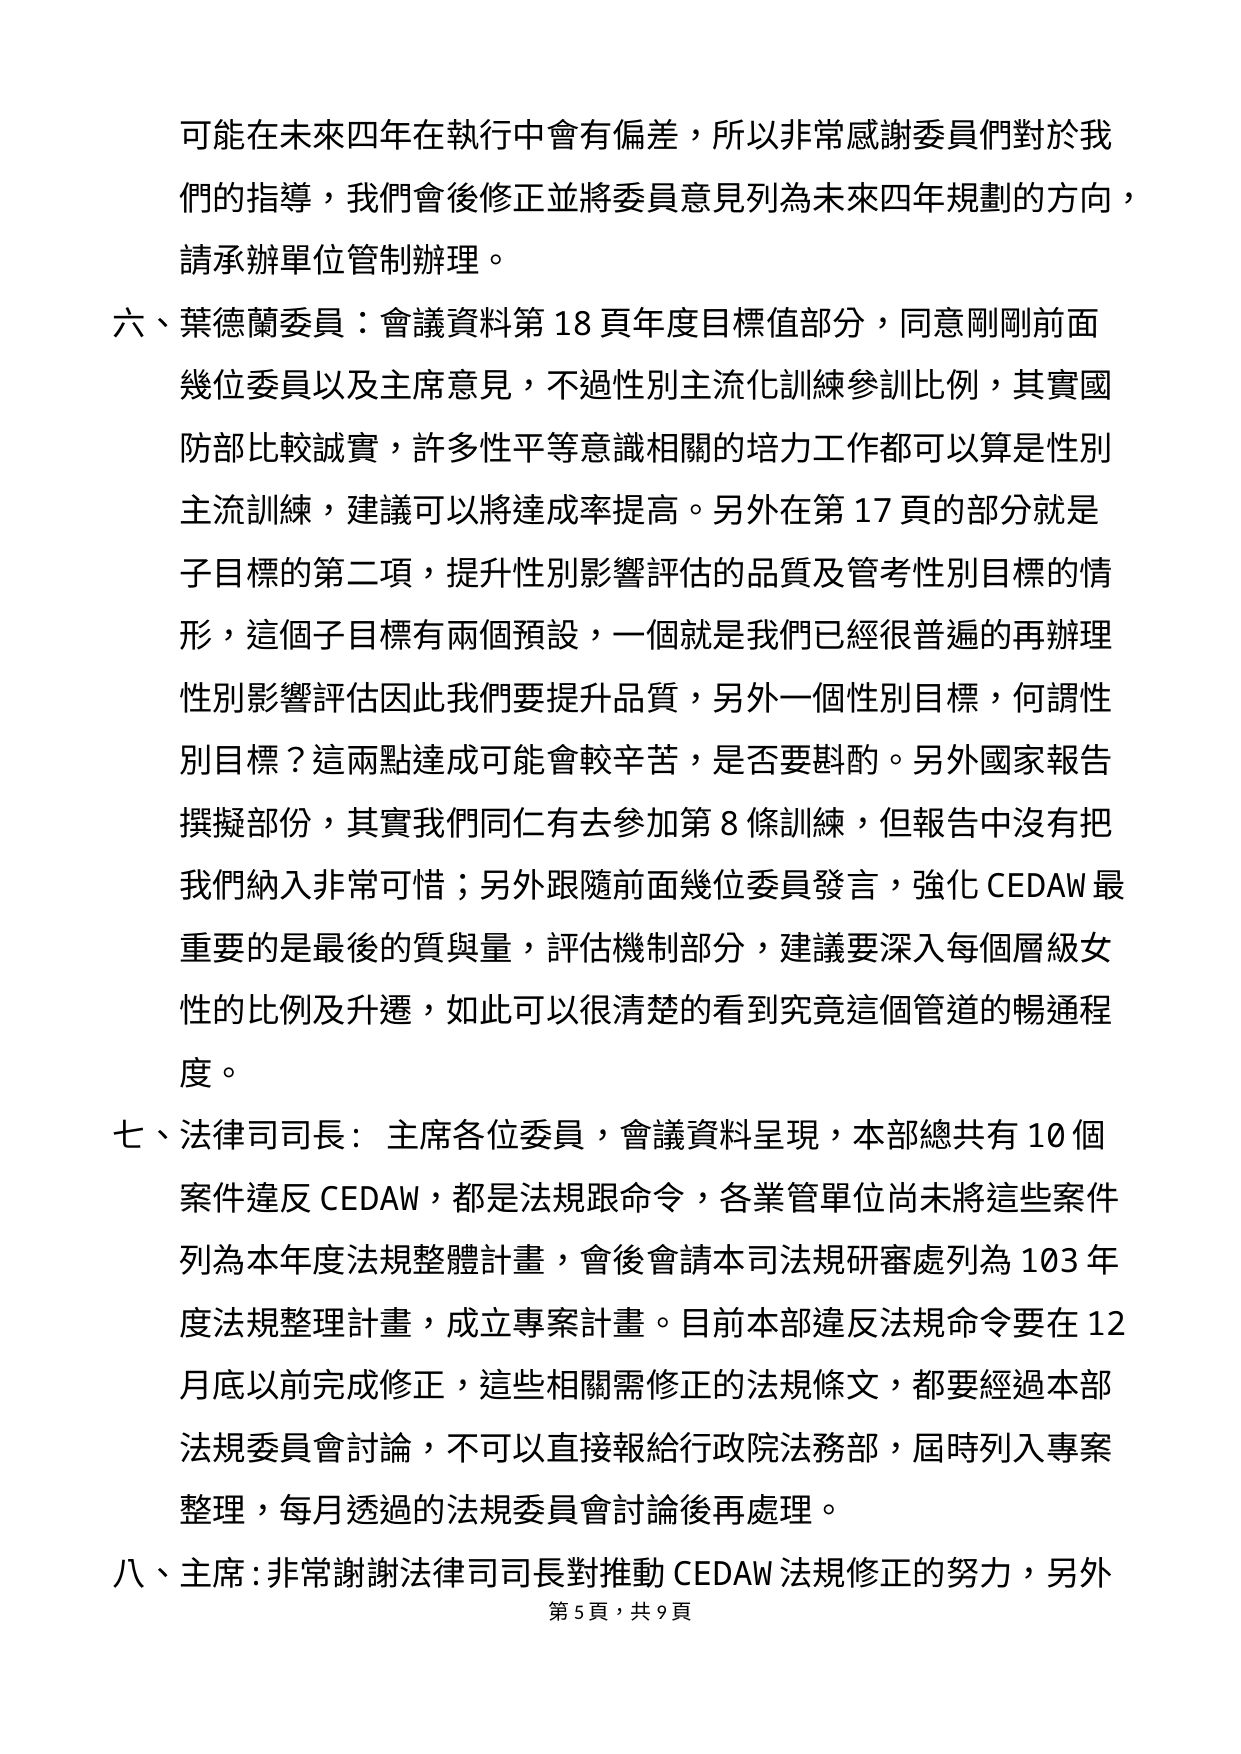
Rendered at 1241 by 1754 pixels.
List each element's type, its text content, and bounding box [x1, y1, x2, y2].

text 八、主席:非常謝謝法律司司長對推動CEDAW法規修正的努力，另外 [112, 1529, 1128, 1592]
text 五、主席:謝謝委員們的指導，我想如同所述，計畫承辦單位雖然相當用心，但委員指導應該要把它納進去之後再充實；另外各分組所訂的指標及執行進度，也希望大家能明確執行落實，例如裝甲兵科或艦艇的職缺，進用女性人力目前雖然都是零，但大家要更仔細的去檢視，並不是所有裝甲旅的同仁，都要去當戰車駕駛，去踩約750磅的油門，可以從事的工作應該再仔細分類。例如車長職務，女性同仁應該可以擔任。另外以砲兵而言，光砲彈就70幾磅重，女性的同仁都如果都能抬得動，難道可以剝奪他們擔任砲手或彈藥兵的權利嗎?我們在國際上揚威拔河隊的隊員，也都是女性，如果這些人都搬得動砲彈，為什麼不能夠擔任彈藥兵，很多工作能否擔任要取決於能力。包括潛艦部隊亦同，潛艦部隊或戰艦部隊裡面有適當的職缺應該也可以提供給女性擔任。之前透過法律司協助，本部修訂再入營機制，所謂的再入營就退伍後的同仁，受社會上的工作與家人影響，願意再來回到軍中加入我們行列。以前只有限制男性可以再入營，現在我們修法後女性也可以受益，像這些事情本部都持續在推動。如果本部「103年至106年推動性別主流化實施計畫」指標，未訂清楚或不夠細膩，可能在未來四年在執行中會有偏差，所以非常感謝委員們對於我們的指導，我們會後修正並將委員意見列為未來四年規劃的方向，請承辦單位管制辦理。 [112, 92, 1128, 279]
text 七、法律司司長: 主席各位委員，會議資料呈現，本部總共有10個案件違反CEDAW，都是法規跟命令，各業管單位尚未將這些案件列為本年度法規整體計畫，會後會請本司法規研審處列為103年度法規整理計畫，成立專案計畫。目前本部違反法規命令要在12月底以前完成修正，這些相關需修正的法規條文，都要經過本部法規委員會討論，不可以直接報給行政院法務部，屆時列入專案整理，每月透過的法規委員會討論後再處理。 [112, 1092, 1128, 1529]
text 六、葉德蘭委員：會議資料第18頁年度目標值部分，同意剛剛前面幾位委員以及主席意見，不過性別主流化訓練參訓比例，其實國防部比較誠實，許多性平等意識相關的培力工作都可以算是性別主流訓練，建議可以將達成率提高。另外在第17頁的部分就是子目標的第二項，提升性別影響評估的品質及管考性別目標的情形，這個子目標有兩個預設，一個就是我們已經很普遍的再辦理性別影響評估因此我們要提升品質，另外一個性別目標，何謂性別目標？這兩點達成可能會較辛苦，是否要斟酌。另外國家報告撰擬部份，其實我們同仁有去參加第8條訓練，但報告中沒有把我們納入非常可惜；另外跟隨前面幾位委員發言，強化CEDAW最重要的是最後的質與量，評估機制部分，建議要深入每個層級女性的比例及升遷，如此可以很清楚的看到究竟這個管道的暢通程度。 [112, 279, 1128, 1092]
